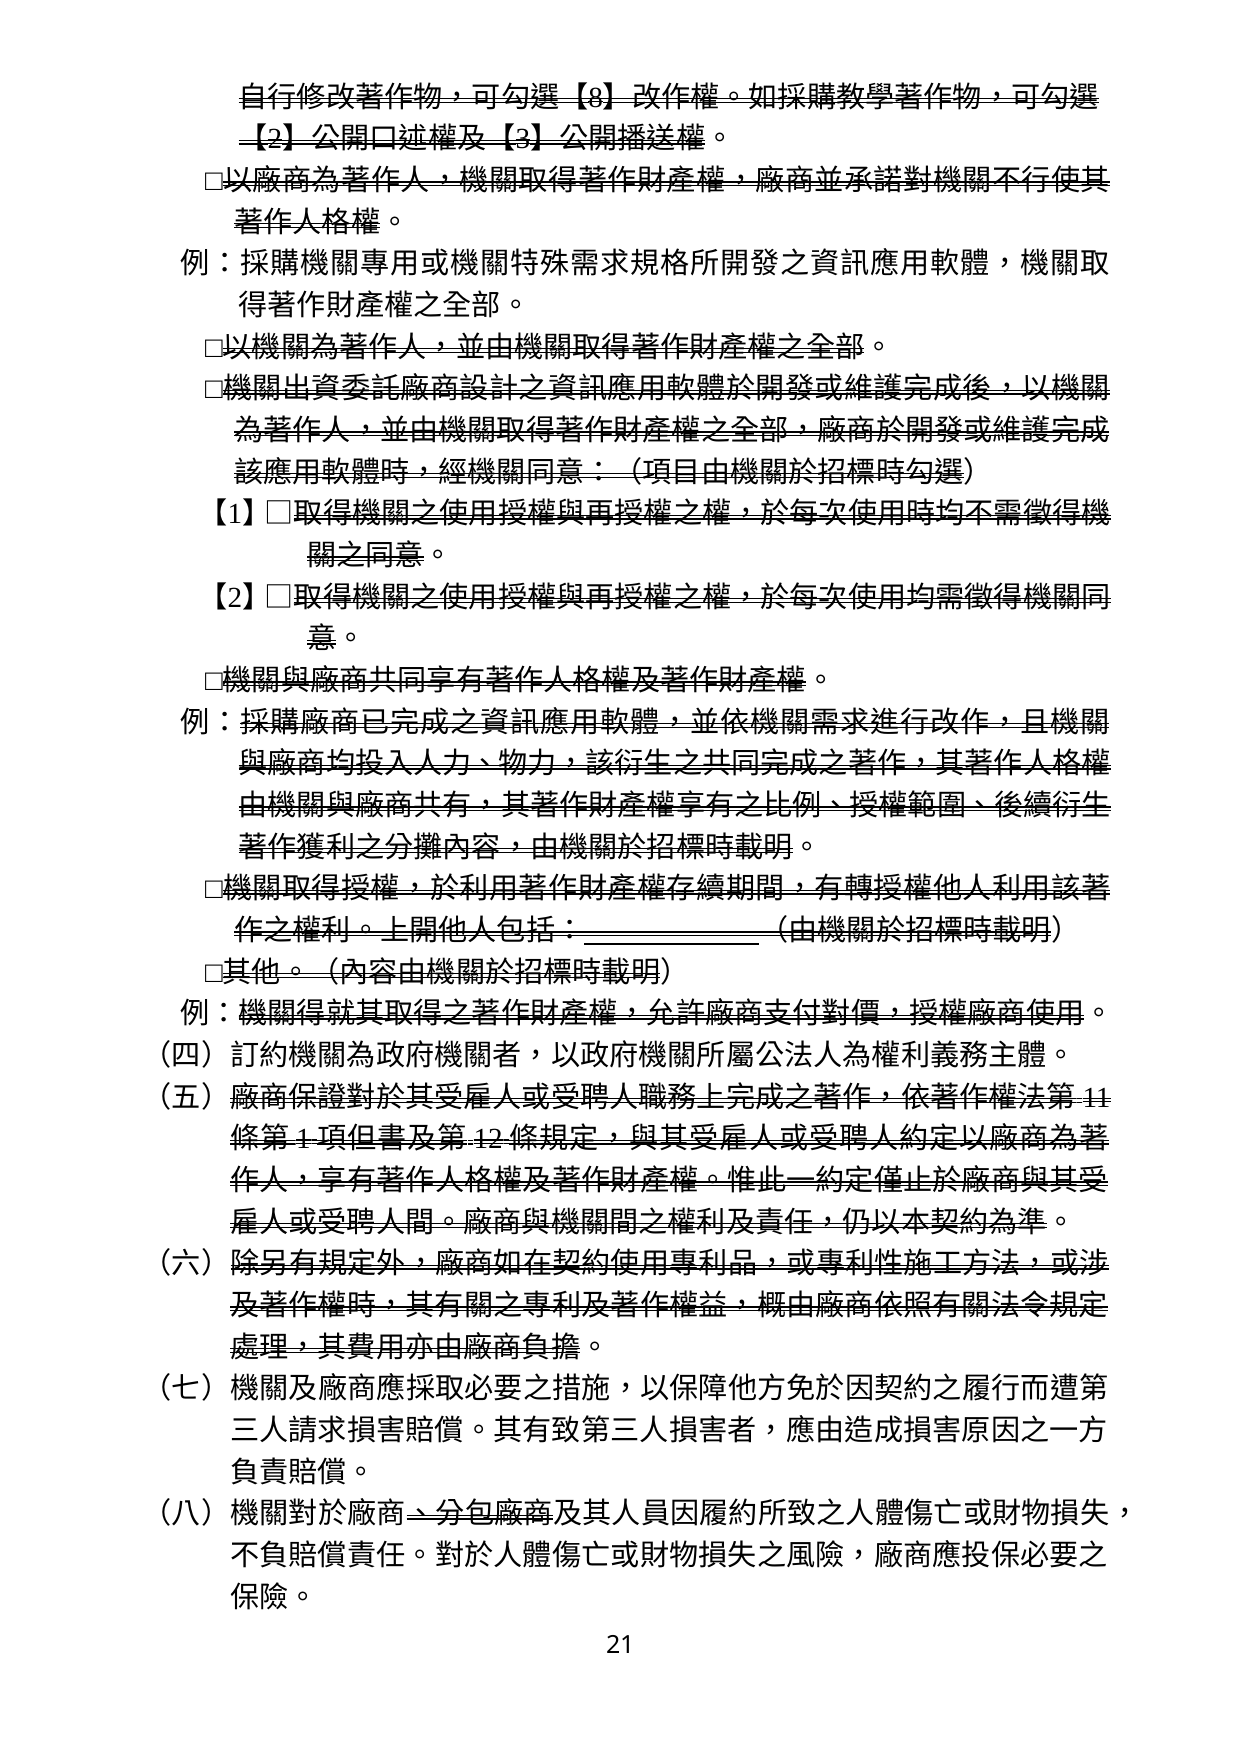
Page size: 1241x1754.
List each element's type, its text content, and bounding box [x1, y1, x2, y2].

text □以廠商為著作人，機關取得著作財產權，廠商並承諾對機關不行使其著作人格權。 [205, 186, 1110, 241]
text （四）訂約機關為政府機關者，以政府機關所屬公法人為權利義務主體。 [142, 1032, 1110, 1074]
text □其他。（內容由機關於招標時載明） [205, 949, 1110, 991]
text □機關與廠商共同享有著作人格權及著作財產權。 [205, 657, 1110, 699]
text □機關出資委託廠商設計之資訊應用軟體於開發或維護完成後，以機關為著作人，並由機關取得著作財產權之全部，廠商於開發或維護完成該應用軟體時，經機關同意：（項目由機關於招標時勾選） [205, 366, 1110, 390]
text （六）除另有規定外，廠商如在契約使用專利品，或專利性施工方法，或涉及著作權時，其有關之專利及著作權益，概由廠商依照有關法令規定處理，其費用亦由廠商負擔。 [142, 1241, 1110, 1366]
text □以機關為著作人，並由機關取得著作財產權之全部。 [205, 324, 1110, 366]
text □以廠商為著作人，機關取得著作財產權，廠商並承諾對機關不行使其著作人格權。 [205, 157, 1110, 181]
text （七）機關及廠商應採取必要之措施，以保障他方免於因契約之履行而遭第三人請求損害賠償。其有致第三人損害者，應由造成損害原因之一方負責賠償。 [142, 1366, 1110, 1491]
text 【1】□取得機關之使用授權與再授權之權，於每次使用時均不需徵得機關之同意。 [205, 491, 1110, 574]
text 自行修改著作物，可勾選【8】改作權。如採購教學著作物，可勾選【2】公開口述權及【3】公開播送權。 [180, 74, 1110, 157]
text 例：採購機關專用或機關特殊需求規格所開發之資訊應用軟體，機關取得著作財產權之全部。 [180, 241, 1110, 324]
text □機關取得授權，於利用著作財產權存續期間，有轉授權他人利用該著作之權利。上開他人包括： （由機關於招標時載明） [205, 895, 1110, 949]
text （五）廠商保證對於其受雇人或受聘人職務上完成之著作，依著作權法第11條第1項但書及第12條規定，與其受雇人或受聘人約定以廠商為著作人，享有著作人格權及著作財產權。惟此一約定僅止於廠商與其受雇人或受聘人間。廠商與機關間之權利及責任，仍以本契約為準。 [142, 1074, 1110, 1241]
text □機關出資委託廠商設計之資訊應用軟體於開發或維護完成後，以機關為著作人，並由機關取得著作財產權之全部，廠商於開發或維護完成該應用軟體時，經機關同意：（項目由機關於招標時勾選） [205, 395, 1110, 491]
text 【2】□取得機關之使用授權與再授權之權，於每次使用均需徵得機關同意。 [205, 574, 1110, 657]
text （八）機關對於廠商、分包廠商及其人員因履約所致之人體傷亡或財物損失，不負賠償責任。對於人體傷亡或財物損失之風險，廠商應投保必要之保險。 [142, 1491, 1110, 1616]
text 例：採購廠商已完成之資訊應用軟體，並依機關需求進行改作，且機關與廠商均投入人力、物力，該衍生之共同完成之著作，其著作人格權由機關與廠商共有，其著作財產權享有之比例、授權範圍、後續衍生著作獲利之分攤內容，由機關於招標時載明。 [180, 699, 1110, 866]
text □機關取得授權，於利用著作財產權存續期間，有轉授權他人利用該著作之權利。上開他人包括： （由機關於招標時載明） [205, 866, 1110, 890]
text 例：機關得就其取得之著作財產權，允許廠商支付對價，授權廠商使用。 [180, 991, 1110, 1032]
